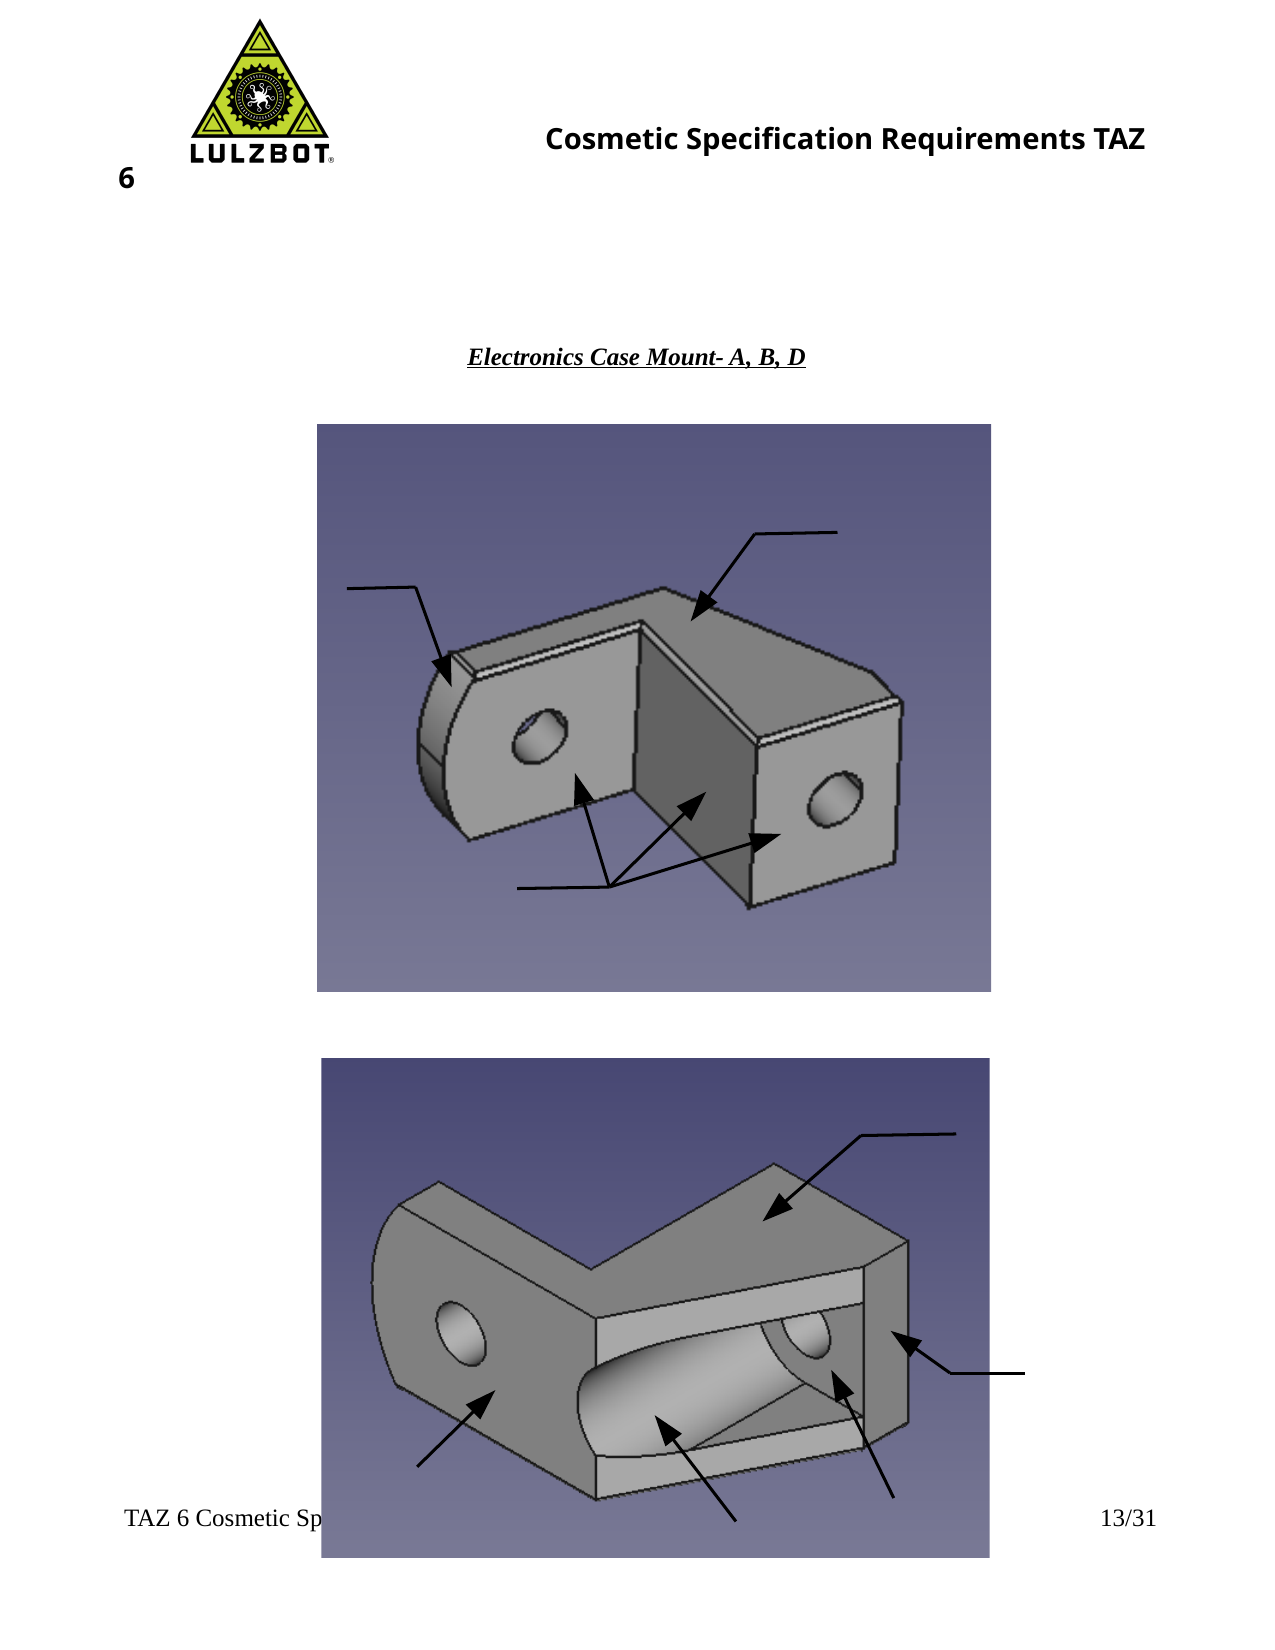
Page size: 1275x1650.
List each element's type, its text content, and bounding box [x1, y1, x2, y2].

picture [317, 424, 992, 992]
picture [181, 8, 344, 177]
picture [321, 1058, 990, 1558]
text Electronics Case Mount- A, B, D [118, 342, 1157, 371]
